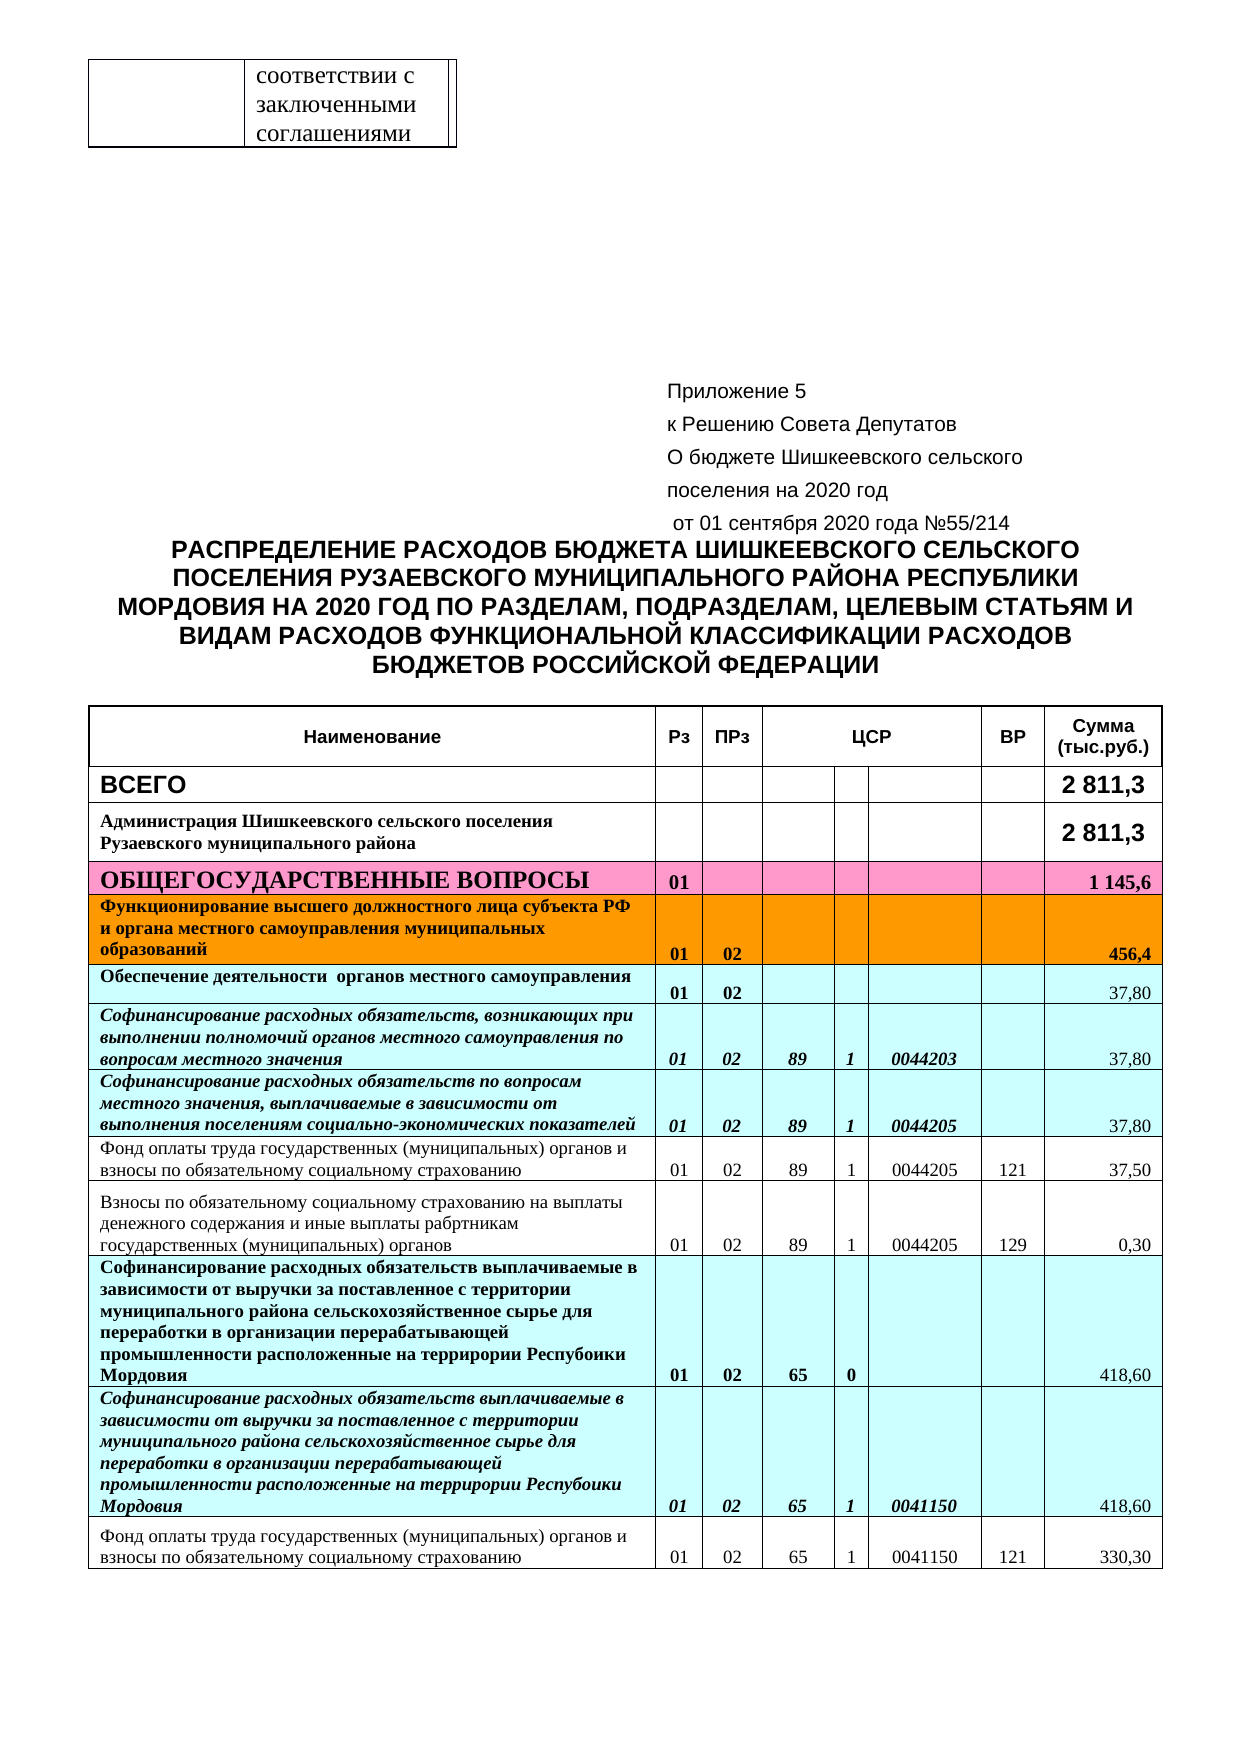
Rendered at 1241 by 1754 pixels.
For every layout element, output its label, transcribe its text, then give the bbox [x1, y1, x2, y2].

table_cell [89, 678, 656, 705]
table_cell 89 [763, 1181, 834, 1255]
table_cell [869, 767, 981, 802]
table_cell 01 [656, 895, 702, 964]
table_cell [703, 767, 762, 802]
table_cell [982, 1004, 1044, 1069]
table_cell [835, 767, 868, 802]
table_cell Софинансирование расходных обязательств выплачиваемые в зависимости от выручки за поставленное с территории муниципального района сельскохозяйственное сырье для переработки в организации перерабатывающей промышленности расположенные на террирории Респубоики Мордовия [89, 1256, 655, 1386]
table_cell 0044203 [869, 1004, 981, 1069]
table_cell [981, 678, 1044, 705]
table_cell 456,4 [1045, 895, 1162, 964]
table_cell [835, 803, 868, 861]
table_cell 0044205 [869, 1070, 981, 1136]
table_cell [982, 1387, 1044, 1516]
table_cell 1 [835, 1387, 868, 1516]
table_cell Фонд оплаты труда государственных (муниципальных) органов и взносы по обязательному социальному страхованию [89, 1137, 655, 1180]
table_cell 02 [703, 1137, 762, 1180]
table_cell 02 [703, 965, 762, 1003]
table_cell 0041150 [869, 1517, 981, 1568]
table_cell [656, 678, 702, 705]
table_cell [869, 965, 981, 1003]
table_cell ВСЕГО [89, 767, 655, 802]
table_cell [763, 803, 834, 861]
table_cell 1 [835, 1070, 868, 1136]
table_cell Рз [656, 707, 702, 766]
table_cell 01 [656, 862, 702, 894]
table_cell 37,50 [1045, 1137, 1162, 1180]
table_cell [763, 895, 834, 964]
table_cell 330,30 [1045, 1517, 1162, 1568]
table_cell 0041150 [869, 1387, 981, 1516]
table_cell к Решению Совета Депутатов [656, 403, 1162, 436]
table_cell [982, 803, 1044, 861]
table_cell РАСПРЕДЕЛЕНИЕ РАСХОДОВ БЮДЖЕТА ШИШКЕЕВСКОГО СЕЛЬСКОГО ПОСЕЛЕНИЯ РУЗАЕВСКОГО МУНИЦИПАЛЬНОГО РАЙОНА РЕСПУБЛИКИ МОРДОВИЯ НА 2020 ГОД ПО РАЗДЕЛАМ, ПОДРАЗДЕЛАМ, ЦЕЛЕВЫМ СТАТЬЯМ И ВИДАМ РАСХОДОВ ФУНКЦИОНАЛЬНОЙ КЛАССИФИКАЦИИ РАСХОДОВ БЮДЖЕТОВ РОССИЙСКОЙ ФЕДЕРАЦИИ [89, 535, 1162, 678]
table_cell [763, 862, 834, 894]
table_cell [869, 862, 981, 894]
table_cell [762, 678, 834, 705]
table_cell [982, 1070, 1044, 1136]
table_cell [835, 895, 868, 964]
table_cell 01 [656, 1004, 702, 1069]
table_cell 01 [656, 965, 702, 1003]
table_cell 01 [656, 1070, 702, 1136]
table_cell Функционирование высшего должностного лица субъекта РФ и органа местного самоуправления муниципальных образований [89, 895, 655, 964]
table_cell 418,60 [1045, 1387, 1162, 1516]
table_cell ОБЩЕГОСУДАРСТВЕННЫЕ ВОПРОСЫ [89, 862, 655, 894]
table_cell 01 [656, 1137, 702, 1180]
table_cell 89 [763, 1137, 834, 1180]
table_cell [835, 862, 868, 894]
table_cell 89 [763, 1004, 834, 1069]
table_cell [869, 1256, 981, 1386]
table_cell Наименование [90, 707, 655, 766]
table_cell 01 [656, 1387, 702, 1516]
table_cell 02 [703, 1256, 762, 1386]
table_cell 65 [763, 1517, 834, 1568]
table_cell 1 [835, 1004, 868, 1069]
table_cell Фонд оплаты труда государственных (муниципальных) органов и взносы по обязательному социальному страхованию [89, 1517, 655, 1568]
table_cell 01 [656, 1517, 702, 1568]
table_cell 37,80 [1045, 965, 1162, 1003]
table_cell [656, 767, 702, 802]
table_cell Обеспечение деятельности органов местного самоуправления [89, 965, 655, 1003]
table_cell 02 [703, 1517, 762, 1568]
table_cell Администрация Шишкеевского сельского поселения Рузаевского муниципального района [89, 803, 655, 861]
table_cell соответствии с заключенными соглашениями [245, 60, 448, 146]
table_cell поселения на 2020 год [656, 469, 1162, 502]
table_cell О бюджете Шишкеевского сельского [656, 436, 1162, 469]
table_cell Софинансирование расходных обязательств по вопросам местного значения, выплачиваемые в зависимости от выполнения поселениям социально-экономических показателей [89, 1070, 655, 1136]
table_cell [982, 1256, 1044, 1386]
table_cell 02 [703, 895, 762, 964]
table_cell 01 [656, 1256, 702, 1386]
table_cell 65 [763, 1256, 834, 1386]
table_cell [89, 436, 656, 469]
table_cell [763, 965, 834, 1003]
table_cell 02 [703, 1181, 762, 1255]
table_cell [89, 403, 656, 436]
table_cell [982, 767, 1044, 802]
table_cell ПРз [703, 707, 762, 766]
table_cell 2 811,3 [1045, 803, 1162, 861]
table_cell [869, 803, 981, 861]
table_cell [982, 965, 1044, 1003]
table_cell 01 [656, 1181, 702, 1255]
table_cell 418,60 [1045, 1256, 1162, 1386]
table_cell 0,30 [1045, 1181, 1162, 1255]
table_cell [89, 146, 656, 403]
table_cell [656, 803, 702, 861]
table_cell Приложение 5 [656, 146, 1162, 403]
table_cell 592,7 [449, 60, 456, 146]
table_cell Софинансирование расходных обязательств выплачиваемые в зависимости от выручки за поставленное с территории муниципального района сельскохозяйственное сырье для переработки в организации перерабатывающей промышленности расположенные на террирории Респубоики Мордовия [89, 1387, 655, 1516]
table_cell [703, 803, 762, 861]
table_cell 65 [763, 1387, 834, 1516]
table_cell [703, 862, 762, 894]
table_cell Сумма (тыс.руб.) [1045, 707, 1161, 766]
table_cell 0 [835, 1256, 868, 1386]
table_cell 1 [835, 1517, 868, 1568]
table_cell [835, 965, 868, 1003]
table_cell 37,80 [1045, 1004, 1162, 1069]
table_cell 129 [982, 1181, 1044, 1255]
table_cell [834, 678, 868, 705]
table_cell [703, 678, 762, 705]
table_cell 2 811,3 [1045, 767, 1162, 802]
table_cell 121 [982, 1517, 1044, 1568]
table_cell 0044205 [869, 1137, 981, 1180]
table_cell 1 [835, 1181, 868, 1255]
table_cell [89, 502, 656, 534]
table_cell [982, 862, 1044, 894]
table_cell 37,80 [1045, 1070, 1162, 1136]
table_cell Взносы по обязательному социальному страхованию на выплаты денежного содержания и иные выплаты рабртникам государственных (муниципальных) органов [89, 1181, 655, 1255]
table_cell 02 [703, 1004, 762, 1069]
table_cell [89, 60, 244, 146]
table_cell ВР [982, 707, 1044, 766]
table_cell [868, 678, 981, 705]
table_cell [763, 767, 834, 802]
table_cell [982, 895, 1044, 964]
table_cell от 01 сентября 2020 года №55/214 [656, 502, 1162, 534]
table_cell 02 [703, 1070, 762, 1136]
table_cell 121 [982, 1137, 1044, 1180]
table_cell 89 [763, 1070, 834, 1136]
table_cell [89, 469, 656, 502]
table_cell 0044205 [869, 1181, 981, 1255]
table_cell 1 [835, 1137, 868, 1180]
table_cell [1044, 678, 1162, 705]
table_cell Софинансирование расходных обязательств, возникающих при выполнении полномочий органов местного самоуправления по вопросам местного значения [89, 1004, 655, 1069]
table_cell ЦСР [763, 707, 981, 766]
table_cell 1 145,6 [1045, 862, 1162, 894]
table_cell [869, 895, 981, 964]
table_cell 02 [703, 1387, 762, 1516]
